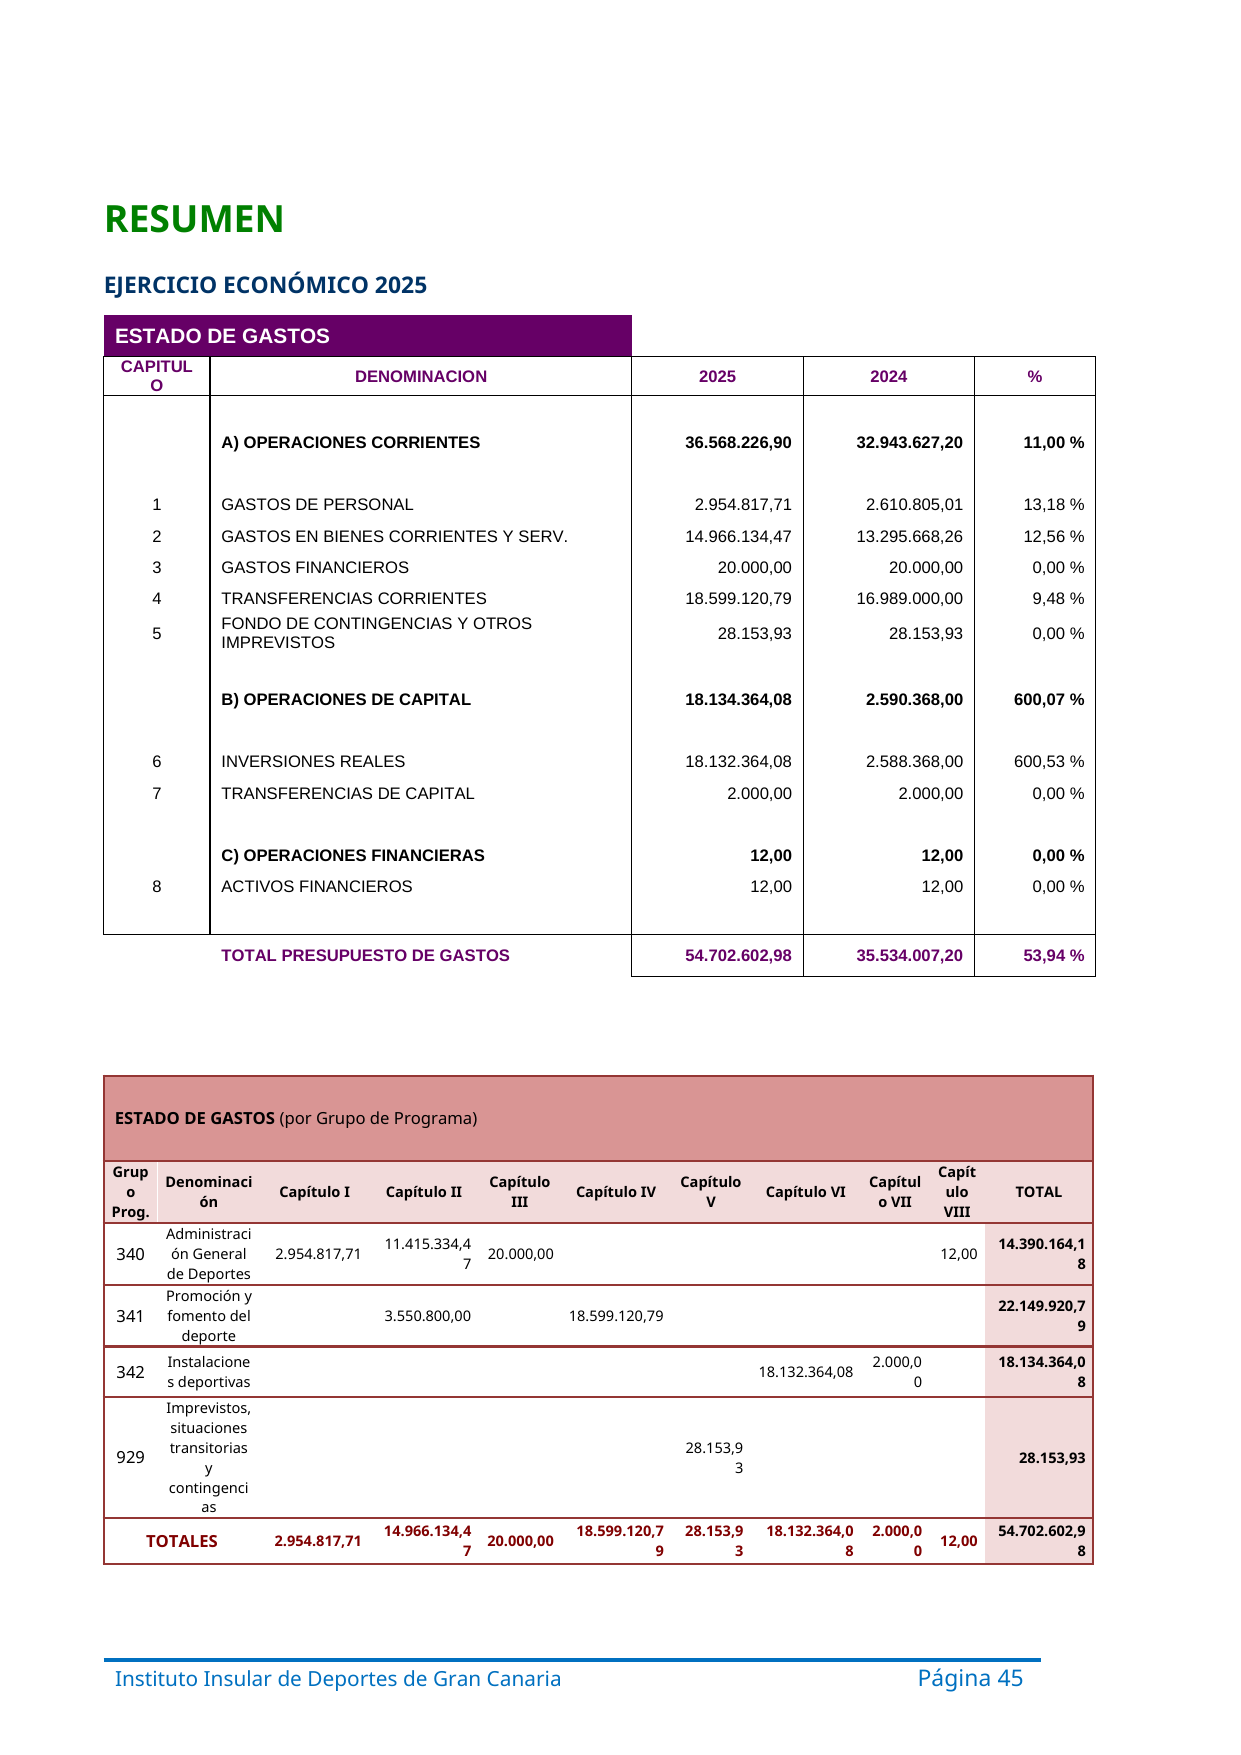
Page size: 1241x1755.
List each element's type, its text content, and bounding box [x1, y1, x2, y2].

table_cell [975, 458, 1095, 489]
table_cell 54.702.602,98 [632, 935, 803, 976]
table_cell 28.153,93 [804, 614, 974, 652]
table_cell [861, 1224, 929, 1284]
table_cell Capítulo VI [750, 1162, 861, 1222]
table_cell [975, 653, 1095, 684]
table_cell [861, 1398, 929, 1517]
table_cell 3.550.800,00 [369, 1286, 478, 1345]
table_cell [104, 427, 209, 458]
table_cell B) OPERACIONES DE CAPITAL [211, 684, 631, 715]
table_cell 18.134.364,08 [985, 1348, 1092, 1396]
table_cell C) OPERACIONES FINANCIERAS [211, 840, 631, 871]
table_cell 35.534.007,20 [804, 935, 974, 976]
table_cell [632, 903, 803, 934]
table_cell [929, 1286, 985, 1345]
table_cell 18.599.120,79 [561, 1286, 671, 1345]
table_cell 28.153,93 [632, 614, 803, 652]
table_cell [561, 1398, 671, 1517]
table_cell 2.954.817,71 [260, 1224, 369, 1284]
table_cell Capítulo V [671, 1162, 750, 1222]
table_cell [804, 458, 974, 489]
table_cell [260, 1348, 369, 1396]
table_cell 20.000,00 [804, 552, 974, 583]
table_cell 18.132.364,08 [632, 746, 803, 777]
table_cell [671, 1286, 750, 1345]
table_cell 0,00 % [975, 871, 1095, 902]
table_cell [929, 1348, 985, 1396]
table_cell [369, 1348, 478, 1396]
table_cell DENOMINACION [211, 357, 631, 395]
table_cell 18.599.120,79 [561, 1519, 671, 1563]
table_cell 18.599.120,79 [632, 583, 803, 614]
table_cell 16.989.000,00 [804, 583, 974, 614]
table_cell [478, 1286, 561, 1345]
table_cell TOTAL PRESUPUESTO DE GASTOS [210, 935, 631, 976]
table_cell 20.000,00 [478, 1224, 561, 1284]
table_cell 2.000,00 [861, 1348, 929, 1396]
table_cell 32.943.627,20 [804, 427, 974, 458]
table_cell Promoción y fomento del deporte [158, 1286, 260, 1345]
table_header [750, 1077, 837, 1160]
table_header [632, 315, 803, 356]
table_cell [804, 715, 974, 746]
text EJERCICIO ECONÓMICO 2025 [103, 268, 1093, 300]
table_cell 12,00 [632, 871, 803, 902]
table_cell Capítulo I [260, 1162, 369, 1222]
table_cell 600,53 % [975, 746, 1095, 777]
table_cell [104, 715, 209, 746]
table_cell 20.000,00 [478, 1519, 561, 1563]
table_cell FONDO DE CONTINGENCIAS Y OTROS IMPREVISTOS [211, 614, 631, 652]
table_cell 14.966.134,47 [632, 520, 803, 552]
table_cell 2.000,00 [632, 778, 803, 809]
table_cell 2.954.817,71 [632, 489, 803, 520]
table_cell 342 [105, 1348, 157, 1396]
table_cell 12,00 [804, 871, 974, 902]
table_cell 341 [105, 1286, 157, 1345]
table_cell 8 [104, 871, 209, 902]
table_cell 3 [104, 552, 209, 583]
table_header [657, 1077, 750, 1160]
table_cell [750, 1398, 861, 1517]
table_cell [260, 1286, 369, 1345]
table_cell INVERSIONES REALES [211, 746, 631, 777]
table_cell [804, 396, 974, 427]
table_cell Capítulo IV [561, 1162, 671, 1222]
table_cell [369, 1398, 478, 1517]
table_header ESTADO DE GASTOS [104, 315, 632, 356]
table_cell 12,00 [804, 840, 974, 871]
table_cell 2.000,00 [861, 1519, 929, 1563]
table_cell [804, 809, 974, 840]
table_cell [804, 653, 974, 684]
table_cell % [975, 357, 1095, 395]
table_cell [211, 396, 631, 427]
table_cell 0,00 % [975, 614, 1095, 652]
table_cell [632, 653, 803, 684]
table_cell [632, 715, 803, 746]
table_cell 28.153,93 [671, 1519, 750, 1563]
table_header [601, 1077, 628, 1160]
text RESUMEN [103, 192, 1093, 243]
table_cell 14.966.134,47 [369, 1519, 478, 1563]
table_header [974, 315, 1096, 356]
table_cell [561, 1348, 671, 1396]
table_cell 13.295.668,26 [804, 520, 974, 552]
table_cell 22.149.920,79 [985, 1286, 1092, 1345]
table_cell 9,48 % [975, 583, 1095, 614]
table_cell 2024 [804, 357, 974, 395]
table_cell Imprevistos, situaciones transitorias y contingencias [158, 1398, 260, 1517]
table_cell [104, 684, 209, 715]
table_cell 4 [104, 583, 209, 614]
table_cell [632, 458, 803, 489]
table_cell Capítulo VII [861, 1162, 929, 1222]
table_cell 5 [104, 614, 209, 652]
table_cell Denominación [158, 1162, 260, 1222]
table_cell [975, 809, 1095, 840]
table_cell [211, 809, 631, 840]
table_cell 2.610.805,01 [804, 489, 974, 520]
table_cell 36.568.226,90 [632, 427, 803, 458]
table_cell 14.390.164,18 [985, 1224, 1092, 1284]
table_cell A) OPERACIONES CORRIENTES [211, 427, 631, 458]
table_cell 929 [105, 1398, 157, 1517]
table_cell GASTOS FINANCIEROS [211, 552, 631, 583]
table_cell 12,00 [632, 840, 803, 871]
table_cell 18.132.364,08 [750, 1348, 861, 1396]
table_header [837, 1077, 909, 1160]
table_cell [671, 1224, 750, 1284]
table_cell [104, 903, 209, 934]
table_cell [211, 653, 631, 684]
table_cell [671, 1348, 750, 1396]
table_cell TOTAL [985, 1162, 1092, 1222]
table_header [503, 1077, 561, 1160]
table_cell Capítulo III [478, 1162, 561, 1222]
table_cell [211, 903, 631, 934]
table_cell [632, 809, 803, 840]
table_cell 28.153,93 [985, 1398, 1092, 1517]
table_cell TRANSFERENCIAS DE CAPITAL [211, 778, 631, 809]
table_header ESTADO DE GASTOS (por Grupo de Programa) [105, 1077, 503, 1160]
table_header [909, 1077, 985, 1160]
table_cell [104, 840, 209, 871]
table_cell 0,00 % [975, 552, 1095, 583]
table_cell Capítulo VIII [929, 1162, 985, 1222]
table_cell [104, 809, 209, 840]
table_cell 2.588.368,00 [804, 746, 974, 777]
table_cell 2025 [632, 357, 803, 395]
table_cell 600,07 % [975, 684, 1095, 715]
table_cell TRANSFERENCIAS CORRIENTES [211, 583, 631, 614]
table_cell [929, 1398, 985, 1517]
table_header [803, 315, 974, 356]
table_cell ACTIVOS FINANCIEROS [211, 871, 631, 902]
table_cell Instalaciones deportivas [158, 1348, 260, 1396]
table_header [577, 1077, 601, 1160]
table_cell [211, 715, 631, 746]
table_cell 2.000,00 [804, 778, 974, 809]
table_cell [561, 1224, 671, 1284]
table_cell 12,56 % [975, 520, 1095, 552]
table_cell [104, 653, 209, 684]
table_cell 53,94 % [975, 935, 1095, 976]
table_cell 0,00 % [975, 778, 1095, 809]
table_cell [975, 715, 1095, 746]
table_cell Administración General de Deportes [158, 1224, 260, 1284]
table_header [628, 1077, 657, 1160]
table_cell 0,00 % [975, 840, 1095, 871]
table_cell 12,00 [929, 1224, 985, 1284]
table_header [561, 1077, 577, 1160]
table_cell 54.702.602,98 [985, 1519, 1092, 1563]
table_cell [104, 935, 210, 976]
table_cell 7 [104, 778, 209, 809]
table_cell [478, 1348, 561, 1396]
table_cell [260, 1398, 369, 1517]
table_cell [632, 396, 803, 427]
table_cell 12,00 [929, 1519, 985, 1563]
table_cell [804, 903, 974, 934]
table_cell [211, 458, 631, 489]
table_cell 1 [104, 489, 209, 520]
table_cell 11,00 % [975, 427, 1095, 458]
table_cell 2 [104, 520, 209, 552]
table_cell 28.153,93 [671, 1398, 750, 1517]
table_cell [104, 458, 209, 489]
table_cell GASTOS DE PERSONAL [211, 489, 631, 520]
table_cell 2.590.368,00 [804, 684, 974, 715]
table_cell [750, 1224, 861, 1284]
table_cell 20.000,00 [632, 552, 803, 583]
table_cell 340 [105, 1224, 157, 1284]
table_cell [478, 1398, 561, 1517]
table_cell 2.954.817,71 [260, 1519, 369, 1563]
table_cell CAPITULO [104, 357, 209, 395]
table_cell 18.132.364,08 [750, 1519, 861, 1563]
table_cell 6 [104, 746, 209, 777]
table_cell [975, 396, 1095, 427]
table_header [985, 1077, 1092, 1160]
table_cell [750, 1286, 861, 1345]
table_cell 13,18 % [975, 489, 1095, 520]
table_cell 18.134.364,08 [632, 684, 803, 715]
table_cell TOTALES [105, 1519, 260, 1563]
table_cell Capítulo II [369, 1162, 478, 1222]
table_cell [861, 1286, 929, 1345]
table_cell GASTOS EN BIENES CORRIENTES Y SERV. [211, 520, 631, 552]
table_cell [975, 903, 1095, 934]
table_cell 11.415.334,47 [369, 1224, 478, 1284]
table_cell [104, 396, 209, 427]
table_cell Grupo Prog. [105, 1162, 157, 1222]
